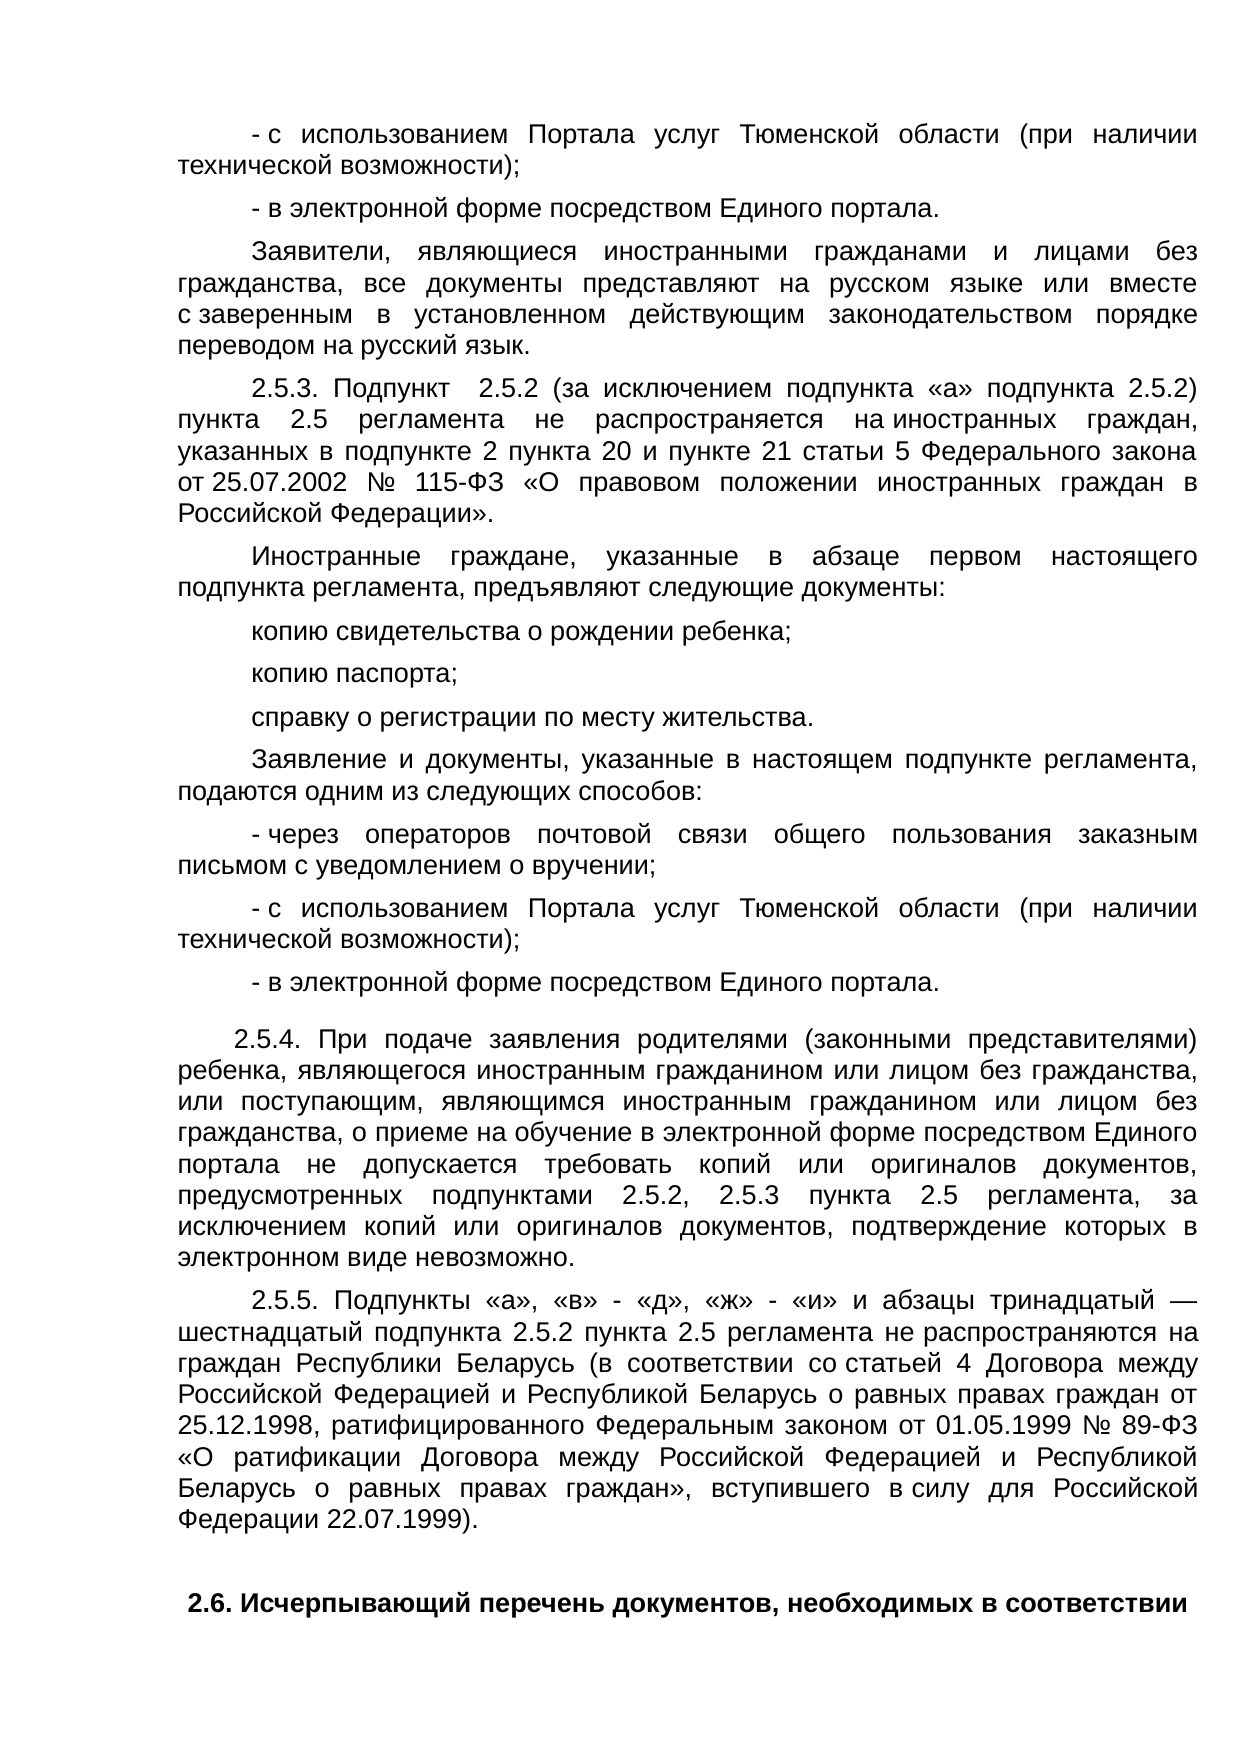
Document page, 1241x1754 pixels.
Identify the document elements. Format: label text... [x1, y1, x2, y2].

text копию свидетельства о рождении ребенка; [177, 614, 1198, 646]
text Заявители, являющиеся иностранными гражданами и лицами без гражданства, все документы представляют на русском языке или вместе с заверенным в установленном действующим законодательством порядке переводом на русский язык. [177, 235, 1198, 360]
text - через операторов почтовой связи общего пользования заказным письмом с уведомлением о вручении; [177, 818, 1198, 880]
text - в электронной форме посредством Единого портала. [177, 192, 1198, 224]
text 2.5.5. Подпункты «а», «в» - «д», «ж» - «и» и абзацы тринадцатый — шестнадцатый подпункта 2.5.2 пункта 2.5 регламента не распространяются на граждан Республики Беларусь (в соответствии со статьей 4 Договора между Российской Федерацией и Республикой Беларусь о равных правах граждан от 25.12.1998, ратифицированного Федеральным законом от 01.05.1999 № 89-ФЗ «О ратификации Договора между Российской Федерацией и Республикой Беларусь о равных правах граждан», вступившего в силу для Российской Федерации 22.07.1999). [177, 1284, 1198, 1534]
text - с использованием Портала услуг Тюменской области (при наличии технической возможности); [177, 892, 1198, 954]
text Иностранные граждане, указанные в абзаце первом настоящего подпункта регламента, предъявляют следующие документы: [177, 540, 1198, 603]
text 2.5.3. Подпункт 2.5.2 (за исключением подпункта «а» подпункта 2.5.2) пункта 2.5 регламента не распространяется на иностранных граждан, указанных в подпункте 2 пункта 20 и пункте 21 статьи 5 Федерального закона от 25.07.2002 № 115-ФЗ «О правовом положении иностранных граждан в Российской Федерации». [177, 372, 1198, 528]
title 2.6. Исчерпывающий перечень документов, необходимых в соответствии [177, 1587, 1198, 1618]
text Заявление и документы, указанные в настоящем подпункте регламента, подаются одним из следующих способов: [177, 743, 1198, 806]
text - с использованием Портала услуг Тюменской области (при наличии технической возможности); [177, 118, 1198, 181]
text - в электронной форме посредством Единого портала. [177, 966, 1198, 998]
text 2.5.4. При подаче заявления родителями (законными представителями) ребенка, являющегося иностранным гражданином или лицом без гражданства, или поступающим, являющимся иностранным гражданином или лицом без гражданства, о приеме на обучение в электронной форме посредством Единого портала не допускается требовать копий или оригиналов документов, предусмотренных подпунктами 2.5.2, 2.5.3 пункта 2.5 регламента, за исключением копий или оригиналов документов, подтверждение которых в электронном виде невозможно. [177, 1023, 1198, 1273]
text копию паспорта; [177, 657, 1198, 689]
text справку о регистрации по месту жительства. [177, 701, 1198, 732]
